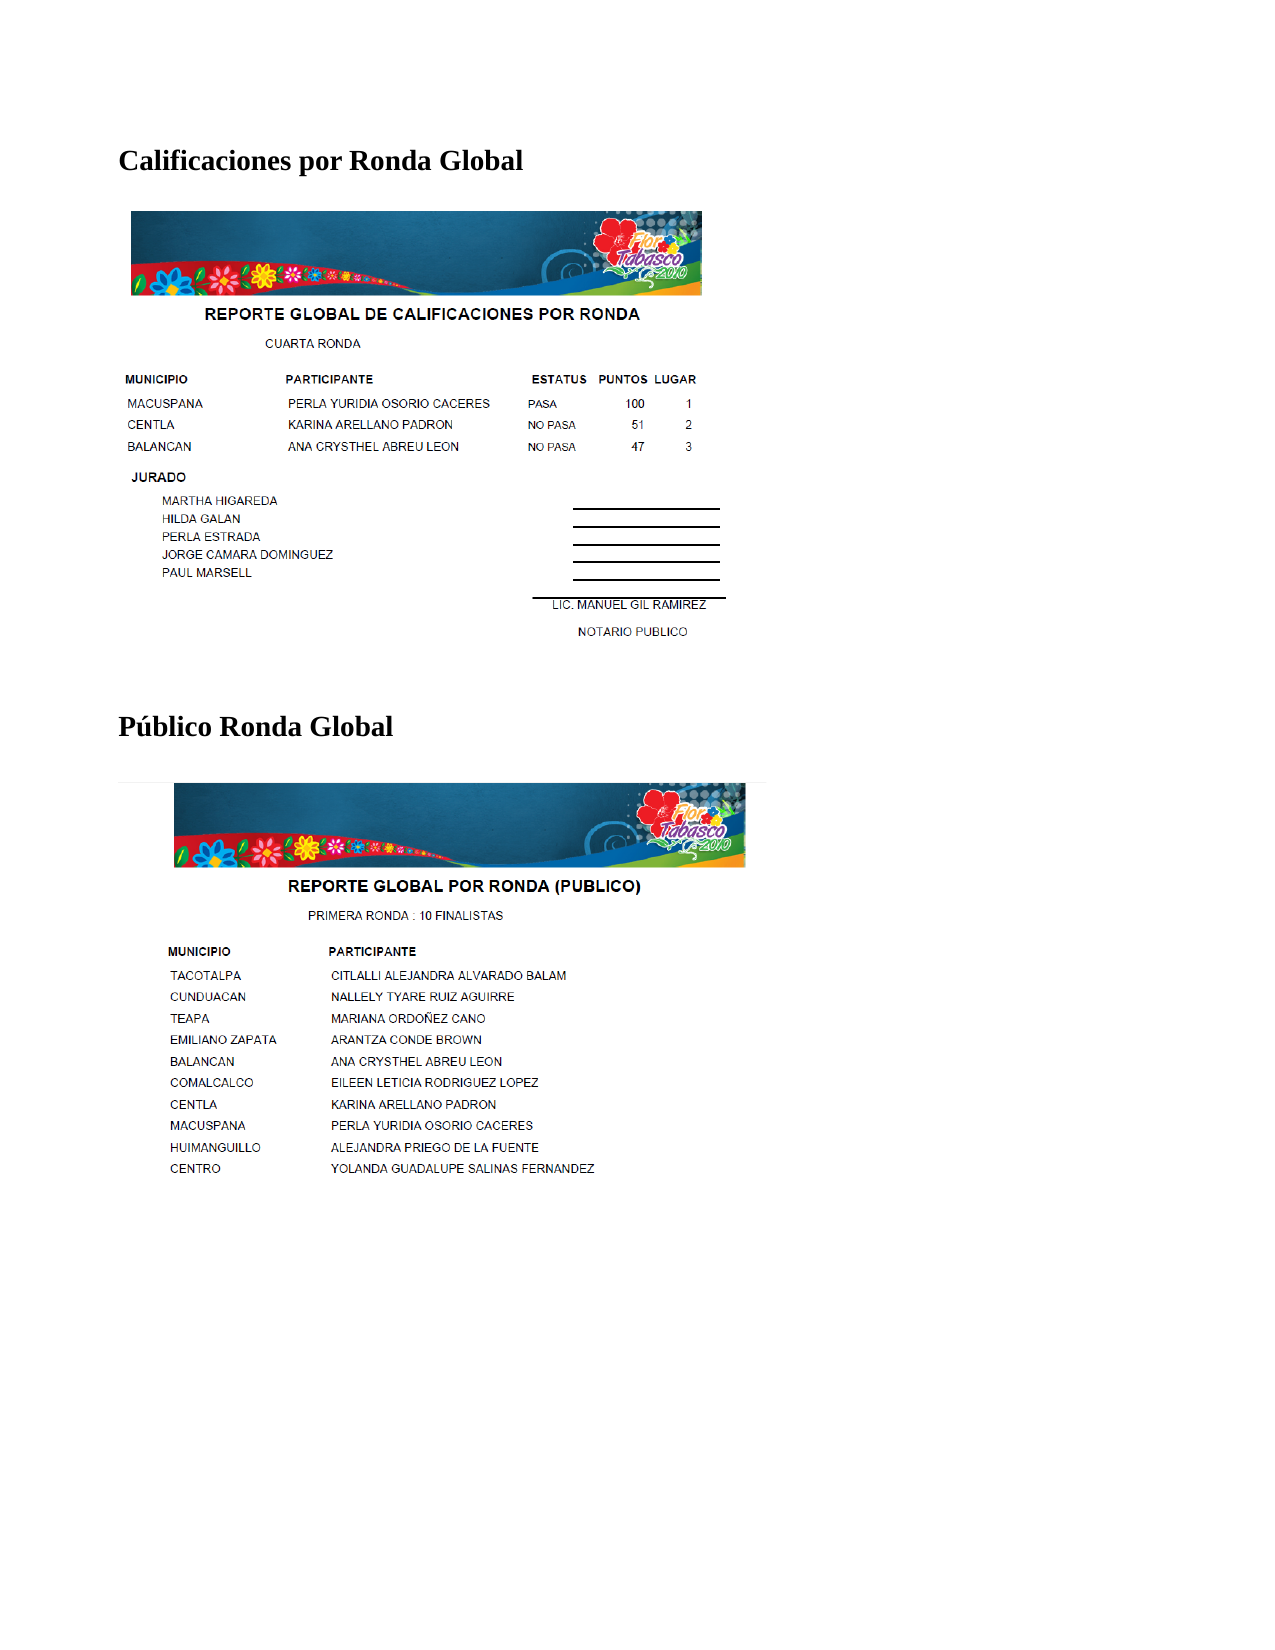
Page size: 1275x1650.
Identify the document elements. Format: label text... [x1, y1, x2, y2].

subtitle Público Ronda Global [118, 709, 1157, 743]
picture [118, 782, 767, 1256]
subtitle Calificaciones por Ronda Global [118, 143, 1157, 177]
picture [118, 211, 743, 684]
